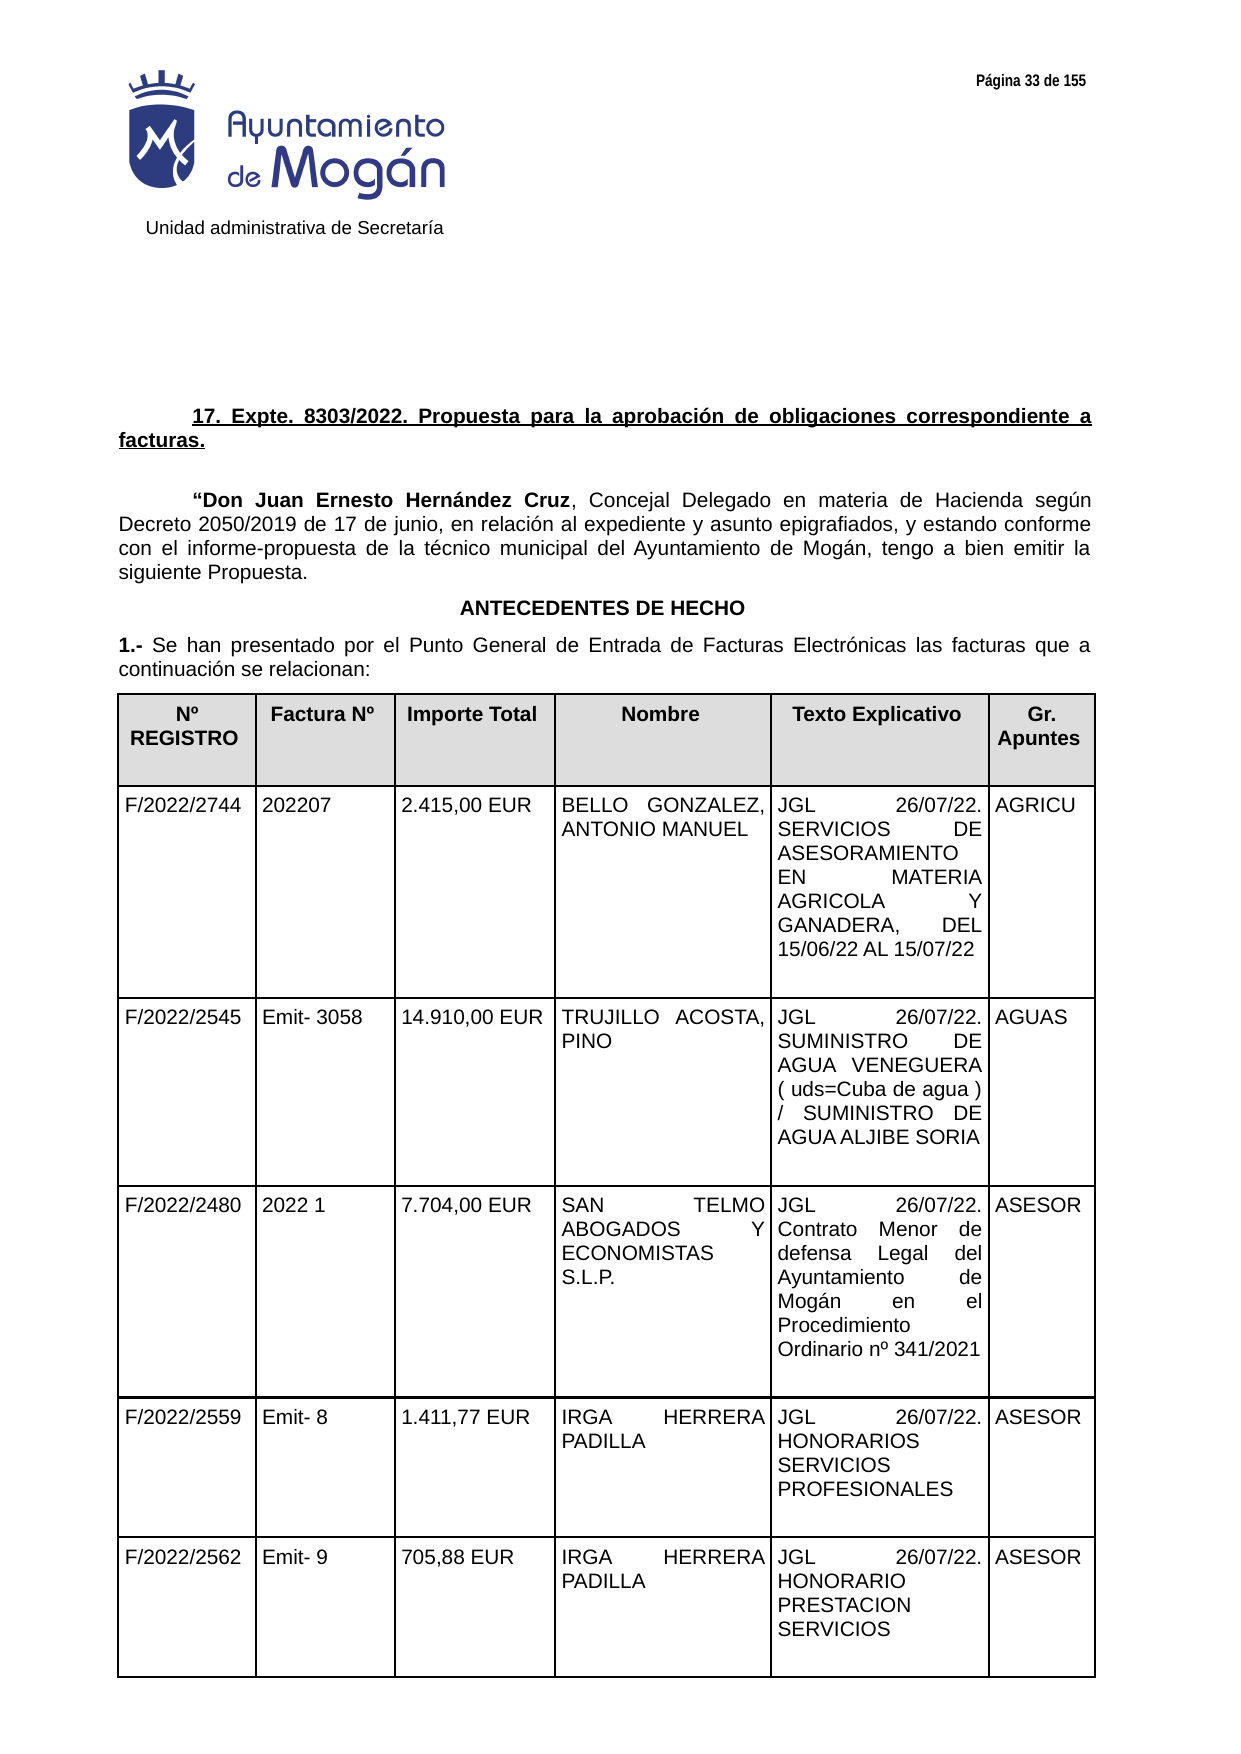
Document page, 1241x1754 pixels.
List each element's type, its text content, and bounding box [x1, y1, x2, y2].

table_header Texto Explicativo [772, 695, 988, 785]
picture [128, 70, 445, 206]
table_cell 2022 1 [257, 1187, 394, 1396]
table_cell F/2022/2545 [119, 999, 255, 1184]
table_cell ASESOR [990, 1187, 1094, 1396]
table_cell F/2022/2480 [119, 1187, 255, 1396]
table_cell JGL 26/07/22. Contrato Menor de defensa Legal del Ayuntamiento de Mogán en el Procedimiento Ordinario nº 341/2021 [772, 1187, 988, 1396]
table_cell F/2022/2744 [119, 787, 255, 997]
table_cell Emit- 3058 [257, 999, 394, 1184]
table_cell F/2022/2562 [119, 1538, 255, 1676]
table_cell AGUAS [990, 999, 1094, 1184]
table_header Nombre [556, 695, 770, 785]
table_cell TRUJILLO ACOSTA, PINO [556, 999, 770, 1184]
table_cell JGL 26/07/22. SUMINISTRO DE AGUA VENEGUERA ( uds=Cuba de agua ) / SUMINISTRO DE AGUA ALJIBE SORIA [772, 999, 988, 1184]
table_cell JGL 26/07/22. SERVICIOS DE ASESORAMIENTO EN MATERIA AGRICOLA Y GANADERA, DEL 15/06/22 AL 15/07/22 [772, 787, 988, 997]
table_cell F/2022/2559 [119, 1399, 255, 1536]
table_cell ASESOR [990, 1399, 1094, 1536]
table_cell BELLO GONZALEZ, ANTONIO MANUEL [556, 787, 770, 997]
table_cell Emit- 9 [257, 1538, 394, 1676]
table_cell ASESOR [990, 1538, 1094, 1676]
table_header Gr. Apuntes [990, 695, 1094, 785]
table_header Importe Total [396, 695, 554, 785]
text “Don Juan Ernesto Hernández Cruz, Concejal Delegado en materia de Hacienda según Decreto 2050/2019 de 17 de junio, en relación al expediente y asunto epigrafiados, y estando conforme con el informe-propuesta de la técnico municipal del Ayuntamiento de Mogán, tengo a bien emitir la siguiente Propuesta. [118, 488, 1092, 584]
text 17. Expte. 8303/2022. Propuesta para la aprobación de obligaciones correspondiente a facturas. [118, 403, 1092, 451]
table_cell Emit- 8 [257, 1399, 394, 1536]
table_header Factura Nº [257, 695, 394, 785]
table_cell 14.910,00 EUR [396, 999, 554, 1184]
table_cell JGL 26/07/22. HONORARIO PRESTACION SERVICIOS [772, 1538, 988, 1676]
table_cell IRGA HERRERA PADILLA [556, 1538, 770, 1676]
table_cell 7.704,00 EUR [396, 1187, 554, 1396]
table_cell 705,88 EUR [396, 1538, 554, 1676]
table_cell 1.411,77 EUR [396, 1399, 554, 1536]
text 1.- Se han presentado por el Punto General de Entrada de Facturas Electrónicas las facturas que a continuación se relacionan: [118, 633, 1092, 681]
table_cell SAN TELMO ABOGADOS Y ECONOMISTAS S.L.P. [556, 1187, 770, 1396]
table_cell JGL 26/07/22. HONORARIOS SERVICIOS PROFESIONALES [772, 1399, 988, 1536]
table_cell IRGA HERRERA PADILLA [556, 1399, 770, 1536]
table_cell AGRICU [990, 787, 1094, 997]
text ANTECEDENTES DE HECHO [118, 596, 1092, 620]
table_cell 202207 [257, 787, 394, 997]
table_header Nº REGISTRO [119, 695, 255, 785]
table_cell 2.415,00 EUR [396, 787, 554, 997]
